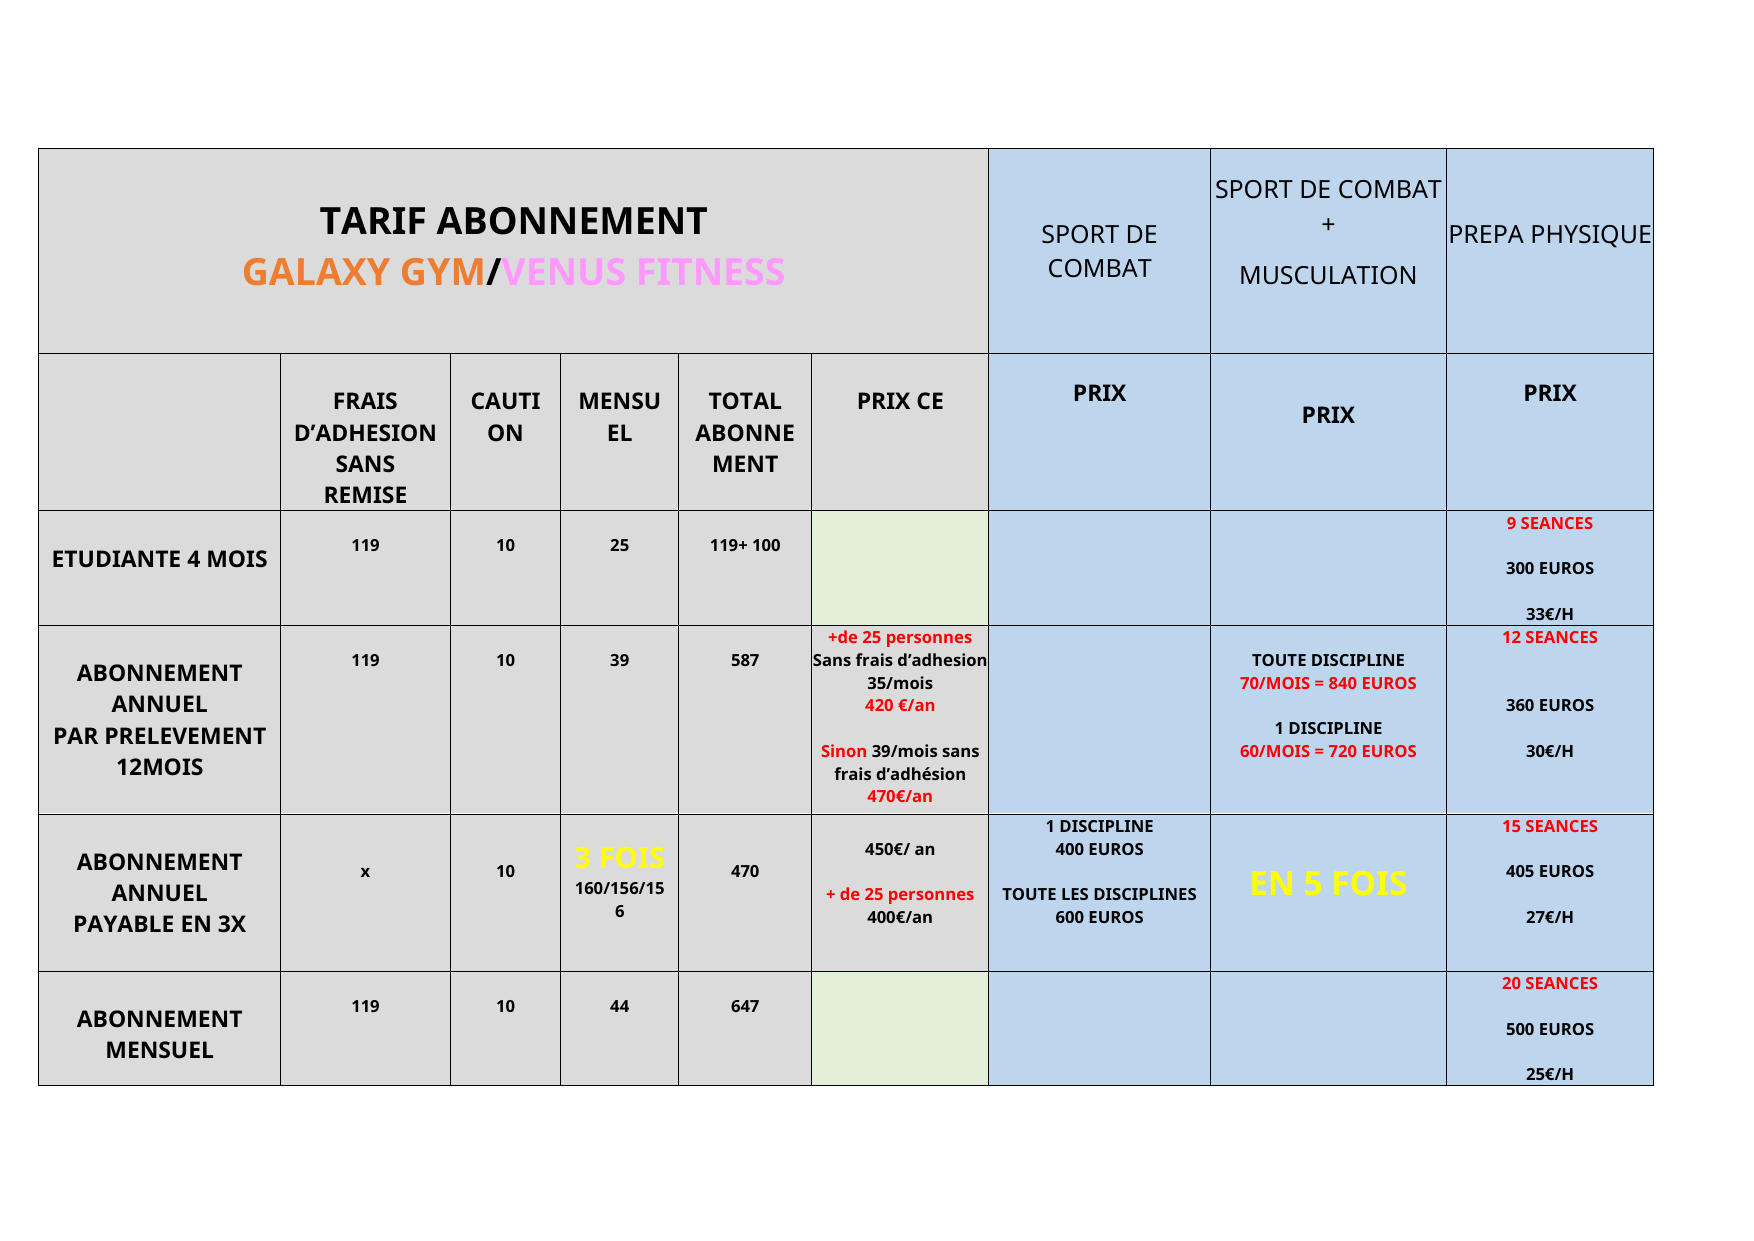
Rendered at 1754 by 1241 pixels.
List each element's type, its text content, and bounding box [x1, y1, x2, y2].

table_cell 44 [561, 972, 678, 1085]
table_cell [989, 972, 1210, 1085]
table_cell 1 DISCIPLINE 400 EUROS TOUTE LES DISCIPLINES 600 EUROS [989, 815, 1210, 971]
table_cell ABONNEMENT ANNUEL PAYABLE EN 3X [39, 815, 280, 971]
table_cell 39 [561, 626, 678, 813]
table_cell 10 [451, 972, 560, 1085]
table_cell 10 [451, 626, 560, 813]
table_cell 10 [451, 815, 560, 971]
table_header SPORT DE COMBAT + MUSCULATION [1211, 149, 1446, 353]
table_cell [989, 511, 1210, 625]
table_cell FRAIS D’ADHESION SANS REMISE [281, 354, 450, 510]
table_cell 119 [281, 972, 450, 1085]
table_cell ABONNEMENT MENSUEL [39, 972, 280, 1085]
table_cell PRIX [1447, 354, 1653, 510]
table_header TARIF ABONNEMENT GALAXY GYM/VENUS FITNESS [39, 149, 988, 353]
table_cell EN 5 FOIS [1211, 815, 1446, 971]
table_cell TOTAL ABONNEMENT [679, 354, 811, 510]
table_cell 12 SEANCES 360 EUROS 30€/H [1447, 626, 1653, 813]
table_cell 20 SEANCES 500 EUROS 25€/H [1447, 972, 1653, 1085]
table_cell MENSUEL [561, 354, 678, 510]
table_header PREPA PHYSIQUE [1447, 149, 1653, 353]
table_cell 119+ 100 [679, 511, 811, 625]
table_cell [989, 626, 1210, 813]
table_header SPORT DE COMBAT [989, 149, 1210, 353]
table_cell 15 SEANCES 405 EUROS 27€/H [1447, 815, 1653, 971]
table_cell 119 [281, 626, 450, 813]
table_cell 3 FOIS 160/156/156 [561, 815, 678, 971]
table_cell [1211, 511, 1446, 625]
table_cell [812, 511, 988, 625]
table_cell 25 [561, 511, 678, 625]
table_cell PRIX [989, 354, 1210, 510]
table_cell [1211, 972, 1446, 1085]
table_cell 647 [679, 972, 811, 1085]
table_cell CAUTION [451, 354, 560, 510]
table_cell ETUDIANTE 4 MOIS [39, 511, 280, 625]
table_cell x [281, 815, 450, 971]
table_cell ABONNEMENT ANNUEL PAR PRELEVEMENT 12MOIS [39, 626, 280, 813]
table_cell PRIX CE [812, 354, 988, 510]
table_cell 470 [679, 815, 811, 971]
table_cell +de 25 personnes Sans frais d’adhesion 35/mois 420 €/an Sinon 39/mois sans frais d’adhésion 470€/an [812, 626, 988, 813]
table_cell PRIX [1211, 354, 1446, 510]
table_cell TOUTE DISCIPLINE 70/MOIS = 840 EUROS 1 DISCIPLINE 60/MOIS = 720 EUROS [1211, 626, 1446, 813]
table_cell 450€/ an + de 25 personnes 400€/an [812, 815, 988, 971]
table_cell [812, 972, 988, 1085]
table_cell 587 [679, 626, 811, 813]
table_cell [39, 354, 280, 510]
table_cell 10 [451, 511, 560, 625]
table_cell 9 SEANCES 300 EUROS 33€/H [1447, 511, 1653, 625]
table_cell 119 [281, 511, 450, 625]
